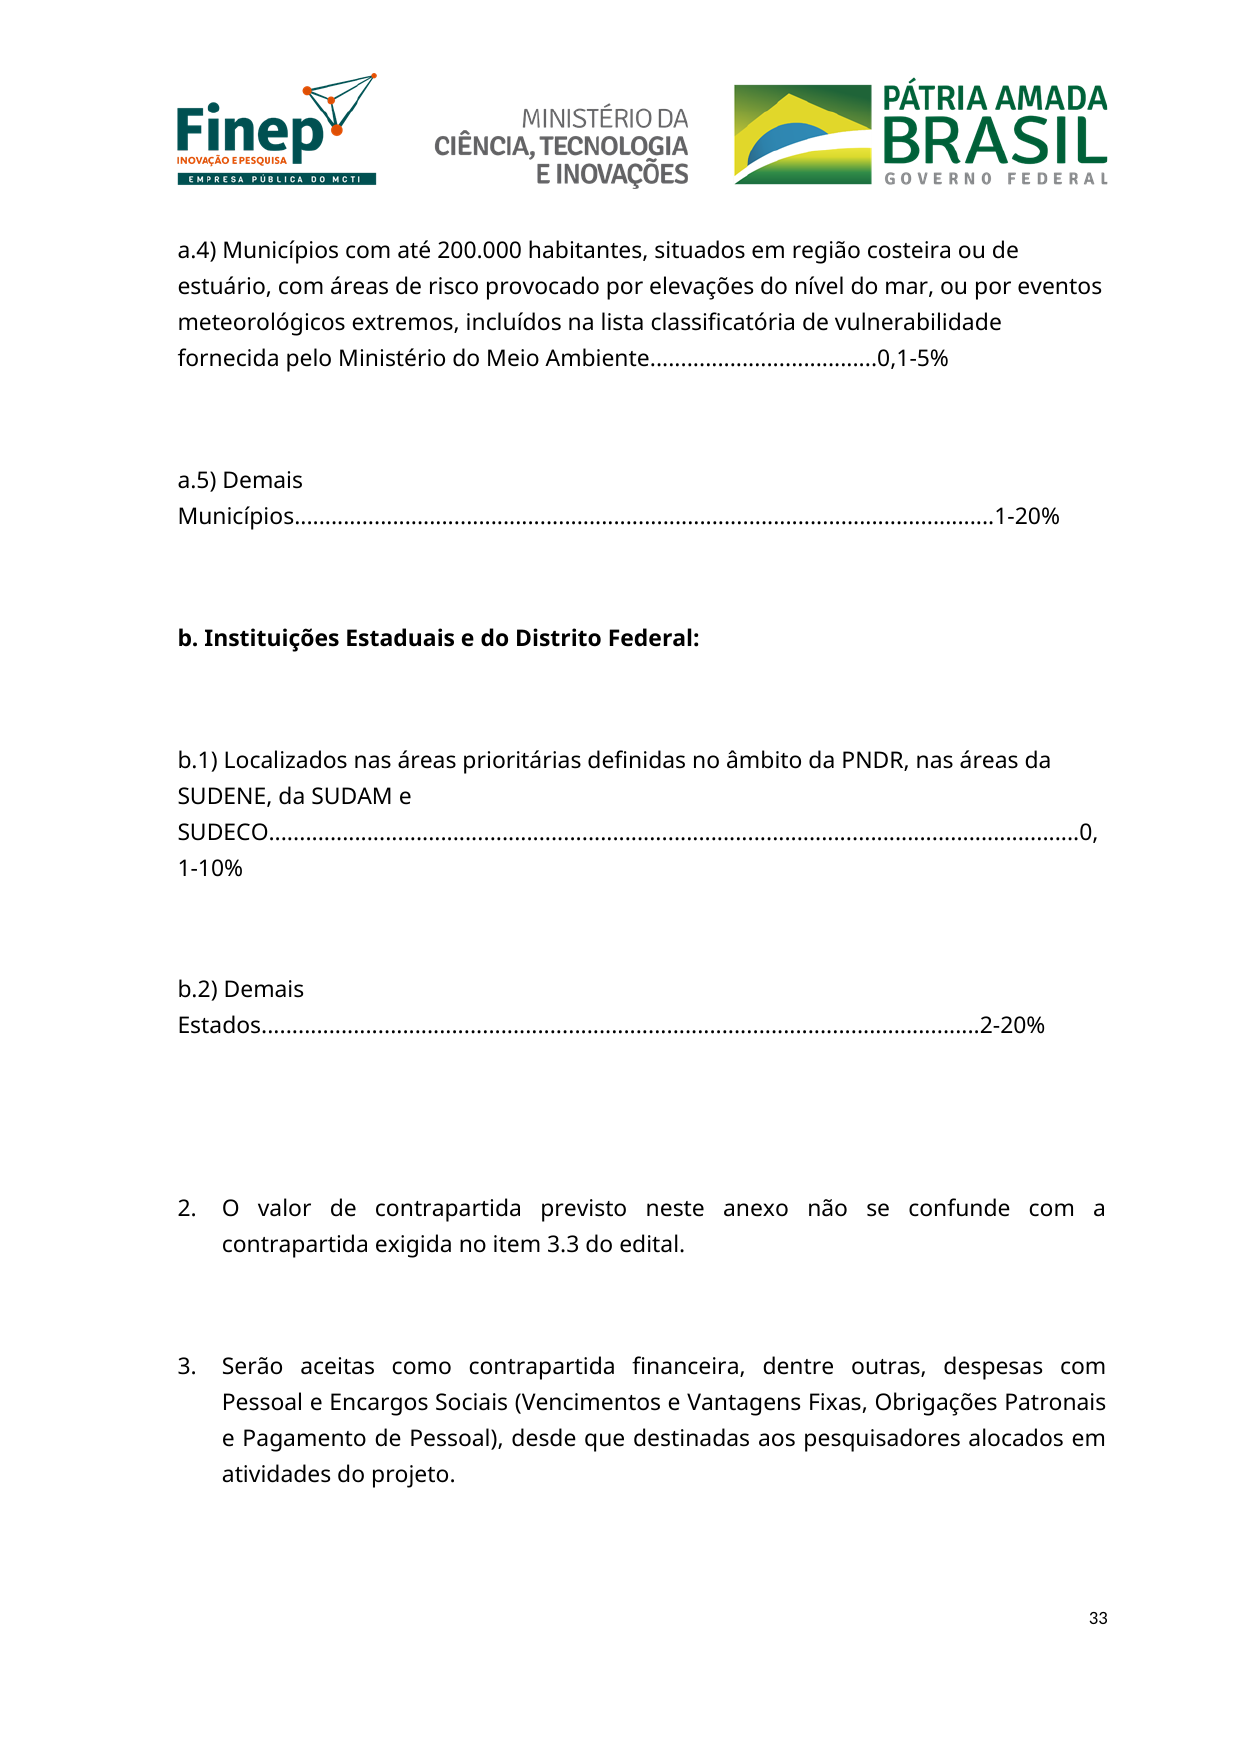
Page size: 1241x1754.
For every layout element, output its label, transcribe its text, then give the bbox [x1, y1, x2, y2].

text a.4) Municípios com até 200.000 habitantes, situados em região costeira ou de estuário, com áreas de risco provocado por elevações do nível do mar, ou por eventos meteorológicos extremos, incluídos na lista classificatória de vulnerabilidade fornecida pelo Ministério do Meio Ambiente.....................................0,1-5% [177, 234, 1107, 373]
text b. Instituições Estaduais e do Distrito Federal: [177, 622, 1107, 653]
list Serão aceitas como contrapartida financeira, dentre outras, despesas com Pessoal e Encargos Sociais (Vencimentos e Vantagens Fixas, Obrigações Patronais e Pagamento de Pessoal), desde que destinadas aos pesquisadores alocados em atividades do projeto. [177, 1350, 1107, 1489]
text b.1) Localizados nas áreas prioritárias definidas no âmbito da PNDR, nas áreas da SUDENE, da SUDAM e SUDECO....................................................................................................................................0,1-10% [177, 744, 1107, 883]
text b.2) Demais Estados.....................................................................................................................2-20% [177, 973, 1107, 1041]
text a.5) Demais Municípios..................................................................................................................1-20% [177, 464, 1107, 531]
list O valor de contrapartida previsto neste anexo não se confunde com a contrapartida exigida no item 3.3 do edital. [177, 1192, 1107, 1259]
